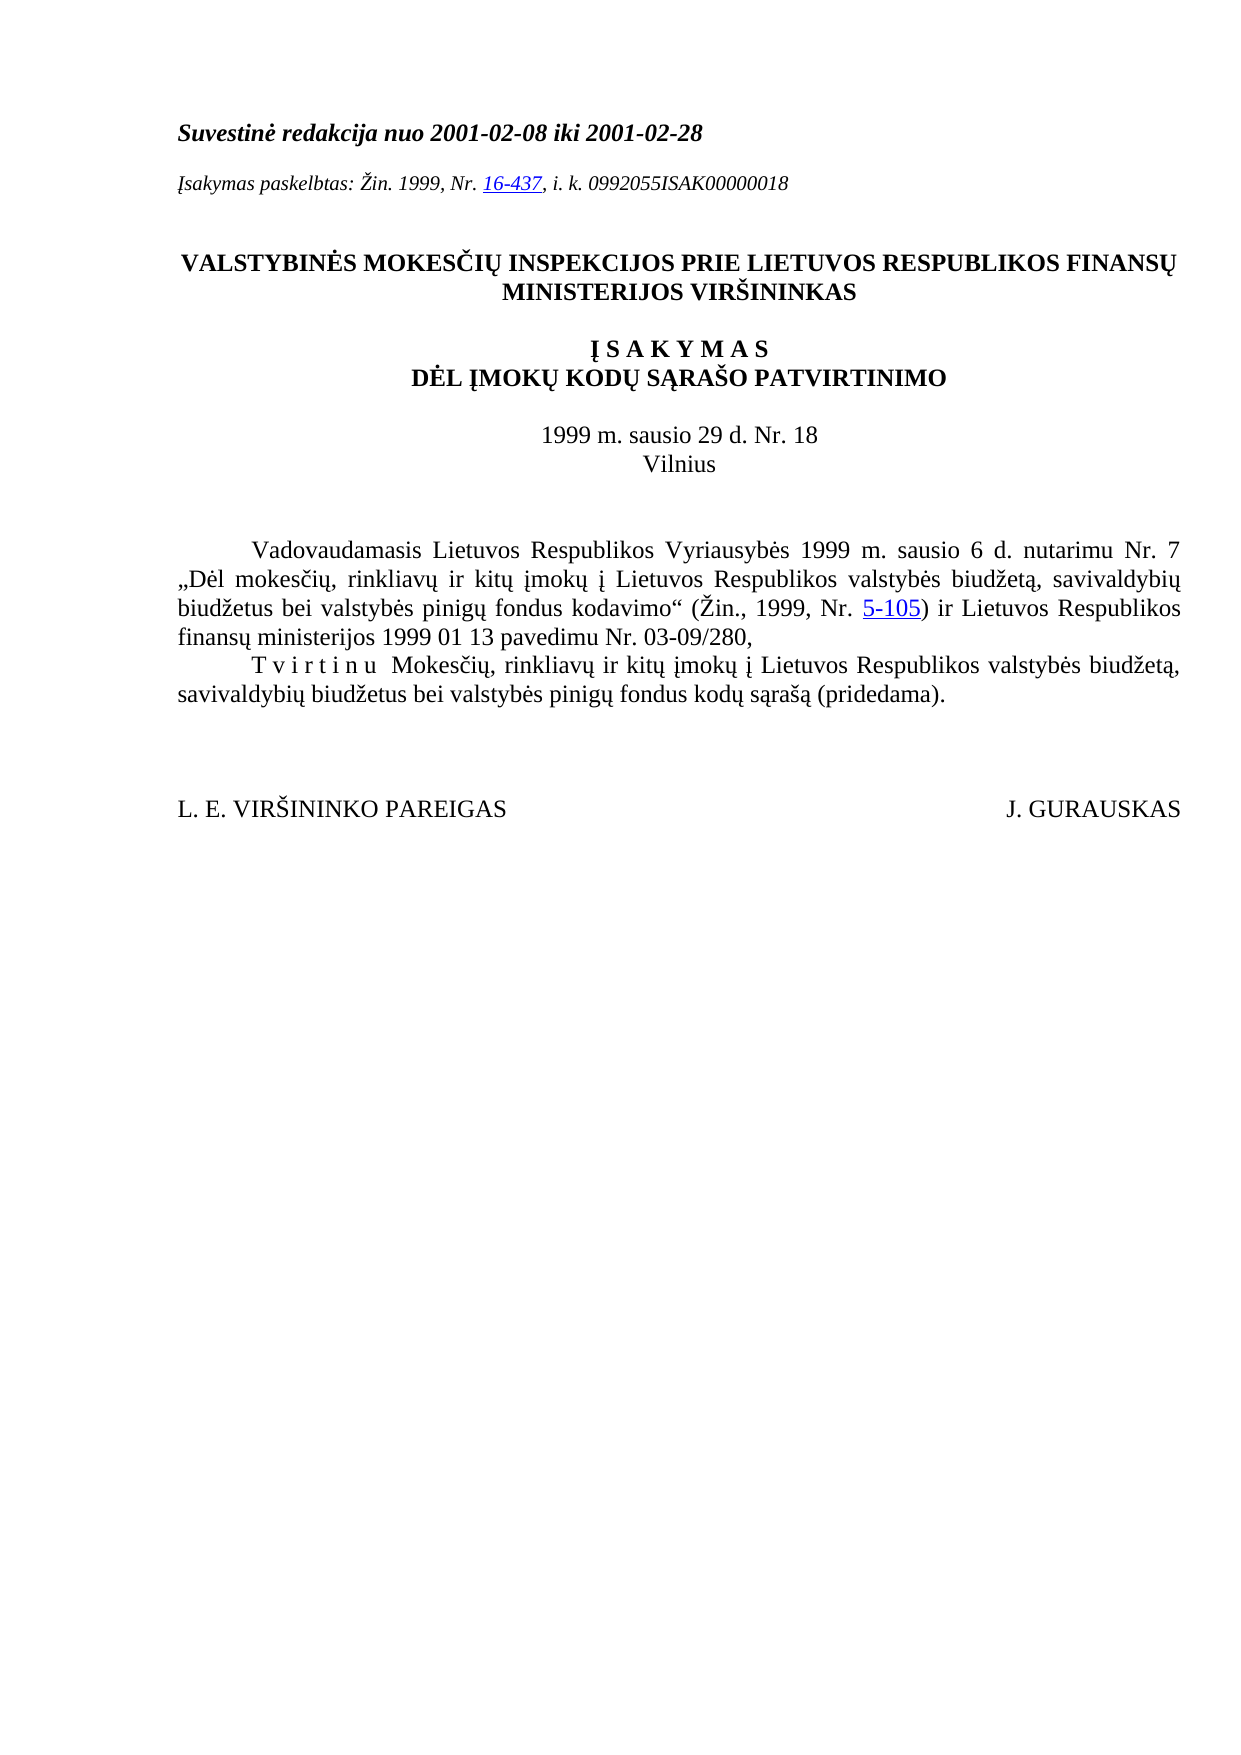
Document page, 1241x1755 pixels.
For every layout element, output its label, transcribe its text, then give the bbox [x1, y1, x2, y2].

text 1999 m. sausio 29 d. Nr. 18 [177, 420, 1181, 449]
text L. E. VIRŠININKO PAREIGAS J. GURAUSKAS [177, 794, 1181, 823]
text Tvirtinu Mokesčių, rinkliavų ir kitų įmokų į Lietuvos Respublikos valstybės biudžetą, savivaldybių biudžetus bei valstybės pinigų fondus kodų sąrašą (pridedama). [177, 650, 1181, 708]
text Į S A K Y M A S [177, 334, 1181, 363]
text Įsakymas paskelbtas: Žin. 1999, Nr. 16-437, i. k. 0992055ISAK00000018 [177, 171, 1181, 195]
text Vadovaudamasis Lietuvos Respublikos Vyriausybės 1999 m. sausio 6 d. nutarimu Nr. 7 „Dėl mokesčių, rinkliavų ir kitų įmokų į Lietuvos Respublikos valstybės biudžetą, savivaldybių biudžetus bei valstybės pinigų fondus kodavimo“ (Žin., 1999, Nr. 5-105) ir Lietuvos Respublikos finansų ministerijos 1999 01 13 pavedimu Nr. 03-09/280, [177, 535, 1181, 650]
text DĖL ĮMOKŲ KODŲ SĄRAŠO PATVIRTINIMO [177, 363, 1181, 392]
text Vilnius [177, 449, 1181, 478]
text VALSTYBINĖS MOKESČIŲ INSPEKCIJOS PRIE LIETUVOS RESPUBLIKOS FINANSŲ MINISTERIJOS VIRŠININKAS [177, 248, 1181, 305]
text Suvestinė redakcija nuo 2001-02-08 iki 2001-02-28 [177, 118, 1181, 147]
